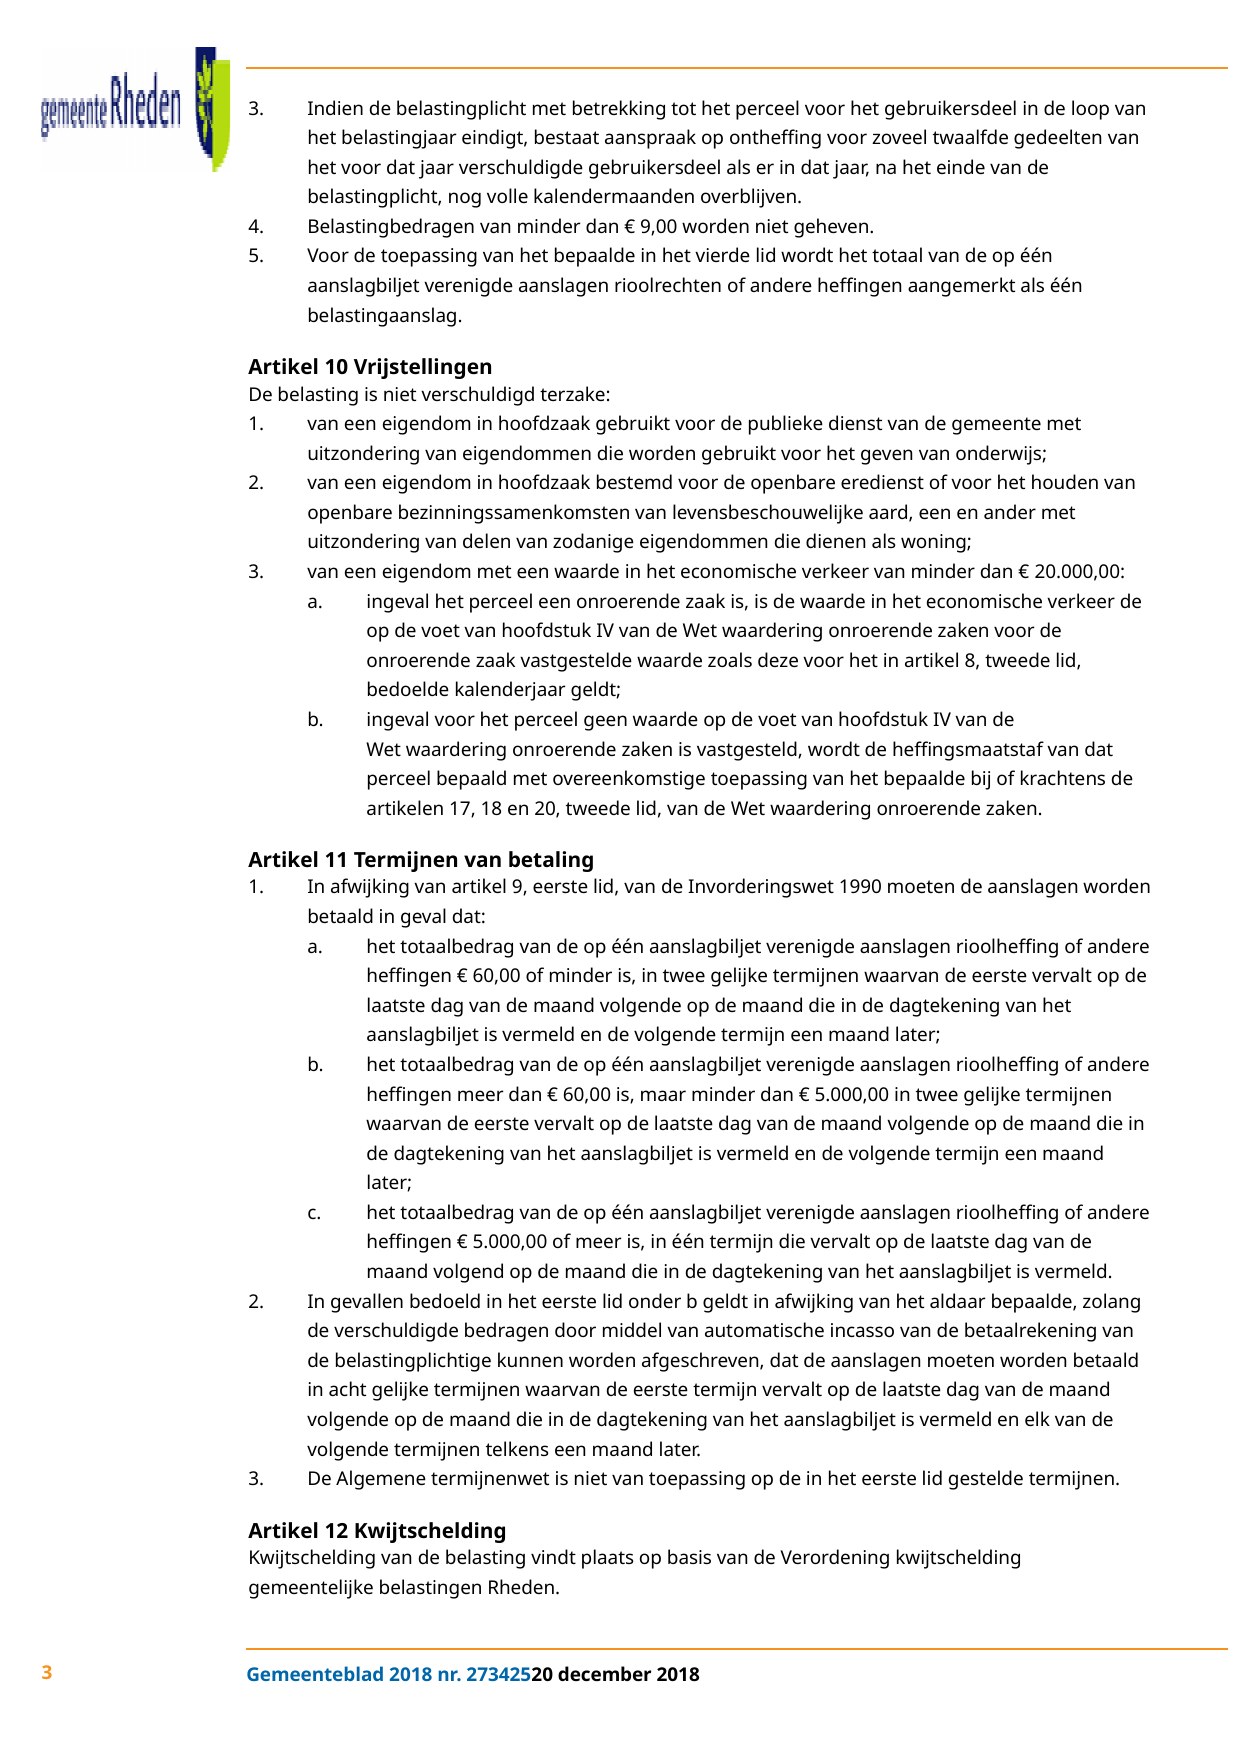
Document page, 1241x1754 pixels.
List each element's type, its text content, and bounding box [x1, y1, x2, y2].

text Artikel 10 Vrijstellingen [248, 352, 1152, 381]
text Artikel 11 Termijnen van betaling [248, 845, 1152, 874]
list van een eigendom in hoofdzaak gebruikt voor de publieke dienst van de gemeente met uitzondering van eigendommen die worden gebruikt voor het geven van onderwijs; [248, 410, 1152, 466]
list In afwijking van artikel 9, eerste lid, van de Invorderingswet 1990 moeten de aanslagen worden betaald in geval dat: [248, 874, 1152, 929]
list Belastingbedragen van minder dan € 9,00 worden niet geheven. [248, 213, 1152, 239]
list het totaalbedrag van de op één aanslagbiljet verenigde aanslagen rioolheffing of andere heffingen € 5.000,00 of meer is, in één termijn die vervalt op de laatste dag van de maand volgend op de maand die in de dagtekening van het aanslagbiljet is vermeld. [307, 1199, 1152, 1284]
list van een eigendom in hoofdzaak bestemd voor de openbare eredienst of voor het houden van openbare bezinningssamenkomsten van levensbeschouwelijke aard, een en ander met uitzondering van delen van zodanige eigendommen die dienen als woning; [248, 469, 1152, 554]
list De Algemene termijnenwet is niet van toepassing op de in het eerste lid gestelde termijnen. [248, 1465, 1152, 1491]
list het totaalbedrag van de op één aanslagbiljet verenigde aanslagen rioolheffing of andere heffingen meer dan € 60,00 is, maar minder dan € 5.000,00 in twee gelijke termijnen waarvan de eerste vervalt op de laatste dag van de maand volgende op de maand die in de dagtekening van het aanslagbiljet is vermeld en de volgende termijn een maand later; [307, 1051, 1152, 1195]
text Kwijtschelding van de belasting vindt plaats op basis van de Verordening kwijtschelding gemeentelijke belastingen Rheden. [248, 1544, 1152, 1599]
list ingeval voor het perceel geen waarde op de voet van hoofdstuk IV van de Wet waardering onroerende zaken is vastgesteld, wordt de heffingsmaatstaf van dat perceel bepaald met overeenkomstige toepassing van het bepaalde bij of krachtens de artikelen 17, 18 en 20, tweede lid, van de Wet waardering onroerende zaken. [307, 706, 1152, 821]
list ingeval het perceel een onroerende zaak is, is de waarde in het economische verkeer de op de voet van hoofdstuk IV van de Wet waardering onroerende zaken voor de onroerende zaak vastgestelde waarde zoals deze voor het in artikel 8, tweede lid, bedoelde kalenderjaar geldt; [307, 588, 1152, 702]
list In gevallen bedoeld in het eerste lid onder b geldt in afwijking van het aldaar bepaalde, zolang de verschuldigde bedragen door middel van automatische incasso van de betaalrekening van de belastingplichtige kunnen worden afgeschreven, dat de aanslagen moeten worden betaald in acht gelijke termijnen waarvan de eerste termijn vervalt op de laatste dag van de maand volgende op de maand die in de dagtekening van het aanslagbiljet is vermeld en elk van de volgende termijnen telkens een maand later. [248, 1288, 1152, 1462]
list Indien de belastingplicht met betrekking tot het perceel voor het gebruikersdeel in de loop van het belastingjaar eindigt, bestaat aanspraak op ontheffing voor zoveel twaalfde gedeelten van het voor dat jaar verschuldigde gebruikersdeel als er in dat jaar, na het einde van de belastingplicht, nog volle kalendermaanden overblijven. [248, 95, 1152, 209]
picture [41, 47, 231, 172]
list het totaalbedrag van de op één aanslagbiljet verenigde aanslagen rioolheffing of andere heffingen € 60,00 of minder is, in twee gelijke termijnen waarvan de eerste vervalt op de laatste dag van de maand volgende op de maand die in de dagtekening van het aanslagbiljet is vermeld en de volgende termijn een maand later; [307, 933, 1152, 1047]
list Voor de toepassing van het bepaalde in het vierde lid wordt het totaal van de op één aanslagbiljet verenigde aanslagen rioolrechten of andere heffingen aangemerkt als één belastingaanslag. [248, 243, 1152, 328]
list van een eigendom met een waarde in het economische verkeer van minder dan € 20.000,00: [248, 558, 1152, 584]
text De belasting is niet verschuldigd terzake: [248, 381, 1152, 406]
text Artikel 12 Kwijtschelding [248, 1516, 1152, 1544]
